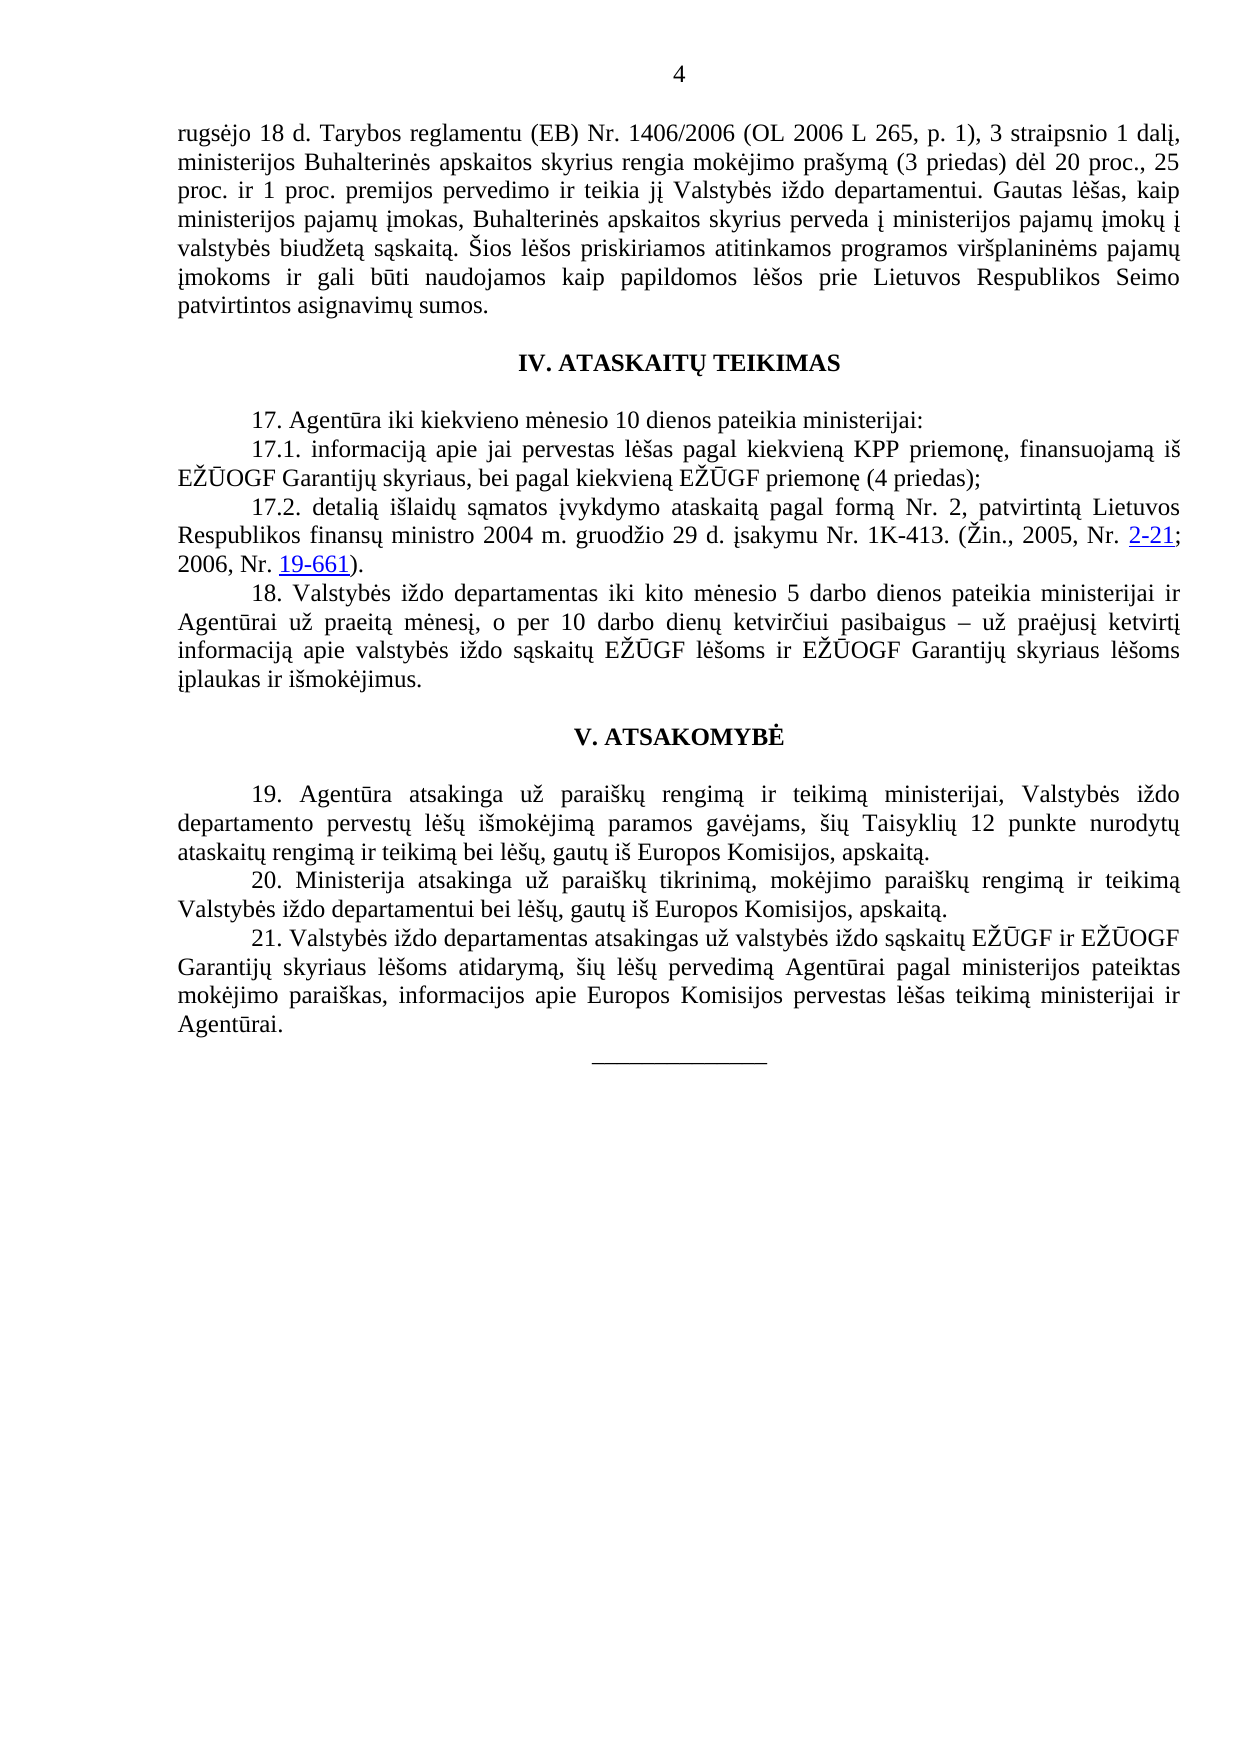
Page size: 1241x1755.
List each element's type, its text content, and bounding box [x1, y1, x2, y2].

text rugsėjo 18 d. Tarybos reglamentu (EB) Nr. 1406/2006 (OL 2006 L 265, p. 1), 3 straipsnio 1 dalį, ministerijos Buhalterinės apskaitos skyrius rengia mokėjimo prašymą (3 priedas) dėl 20 proc., 25 proc. ir 1 proc. premijos pervedimo ir teikia jį Valstybės iždo departamentui. Gautas lėšas, kaip ministerijos pajamų įmokas, Buhalterinės apskaitos skyrius perveda į ministerijos pajamų įmokų į valstybės biudžetą sąskaitą. Šios lėšos priskiriamos atitinkamos programos viršplaninėms pajamų įmokoms ir gali būti naudojamos kaip papildomos lėšos prie Lietuvos Respublikos Seimo patvirtintos asignavimų sumos. [177, 118, 1181, 319]
text 17.2. detalią išlaidų sąmatos įvykdymo ataskaitą pagal formą Nr. 2, patvirtintą Lietuvos Respublikos finansų ministro 2004 m. gruodžio 29 d. įsakymu Nr. 1K-413. (Žin., 2005, Nr. 2-21; 2006, Nr. 19-661). [177, 492, 1181, 578]
text IV. ATASKAITŲ TEIKIMAS [177, 348, 1181, 377]
text 21. Valstybės iždo departamentas atsakingas už valstybės iždo sąskaitų EŽŪGF ir EŽŪOGF Garantijų skyriaus lėšoms atidarymą, šių lėšų pervedimą Agentūrai pagal ministerijos pateiktas mokėjimo paraiškas, informacijos apie Europos Komisijos pervestas lėšas teikimą ministerijai ir Agentūrai. [177, 923, 1181, 1038]
text 17.1. informaciją apie jai pervestas lėšas pagal kiekvieną KPP priemonę, finansuojamą iš EŽŪOGF Garantijų skyriaus, bei pagal kiekvieną EŽŪGF priemonę (4 priedas); [177, 434, 1181, 492]
text V. ATSAKOMYBĖ [177, 722, 1181, 751]
text 18. Valstybės iždo departamentas iki kito mėnesio 5 darbo dienos pateikia ministerijai ir Agentūrai už praeitą mėnesį, o per 10 darbo dienų ketvirčiui pasibaigus – už praėjusį ketvirtį informaciją apie valstybės iždo sąskaitų EŽŪGF lėšoms ir EŽŪOGF Garantijų skyriaus lėšoms įplaukas ir išmokėjimus. [177, 578, 1181, 693]
text 17. Agentūra iki kiekvieno mėnesio 10 dienos pateikia ministerijai: [177, 406, 1181, 434]
text 20. Ministerija atsakinga už paraiškų tikrinimą, mokėjimo paraiškų rengimą ir teikimą Valstybės iždo departamentui bei lėšų, gautų iš Europos Komisijos, apskaitą. [177, 866, 1181, 923]
text 19. Agentūra atsakinga už paraiškų rengimą ir teikimą ministerijai, Valstybės iždo departamento pervestų lėšų išmokėjimą paramos gavėjams, šių Taisyklių 12 punkte nurodytų ataskaitų rengimą ir teikimą bei lėšų, gautų iš Europos Komisijos, apskaitą. [177, 779, 1181, 866]
text ______________ [177, 1038, 1181, 1067]
